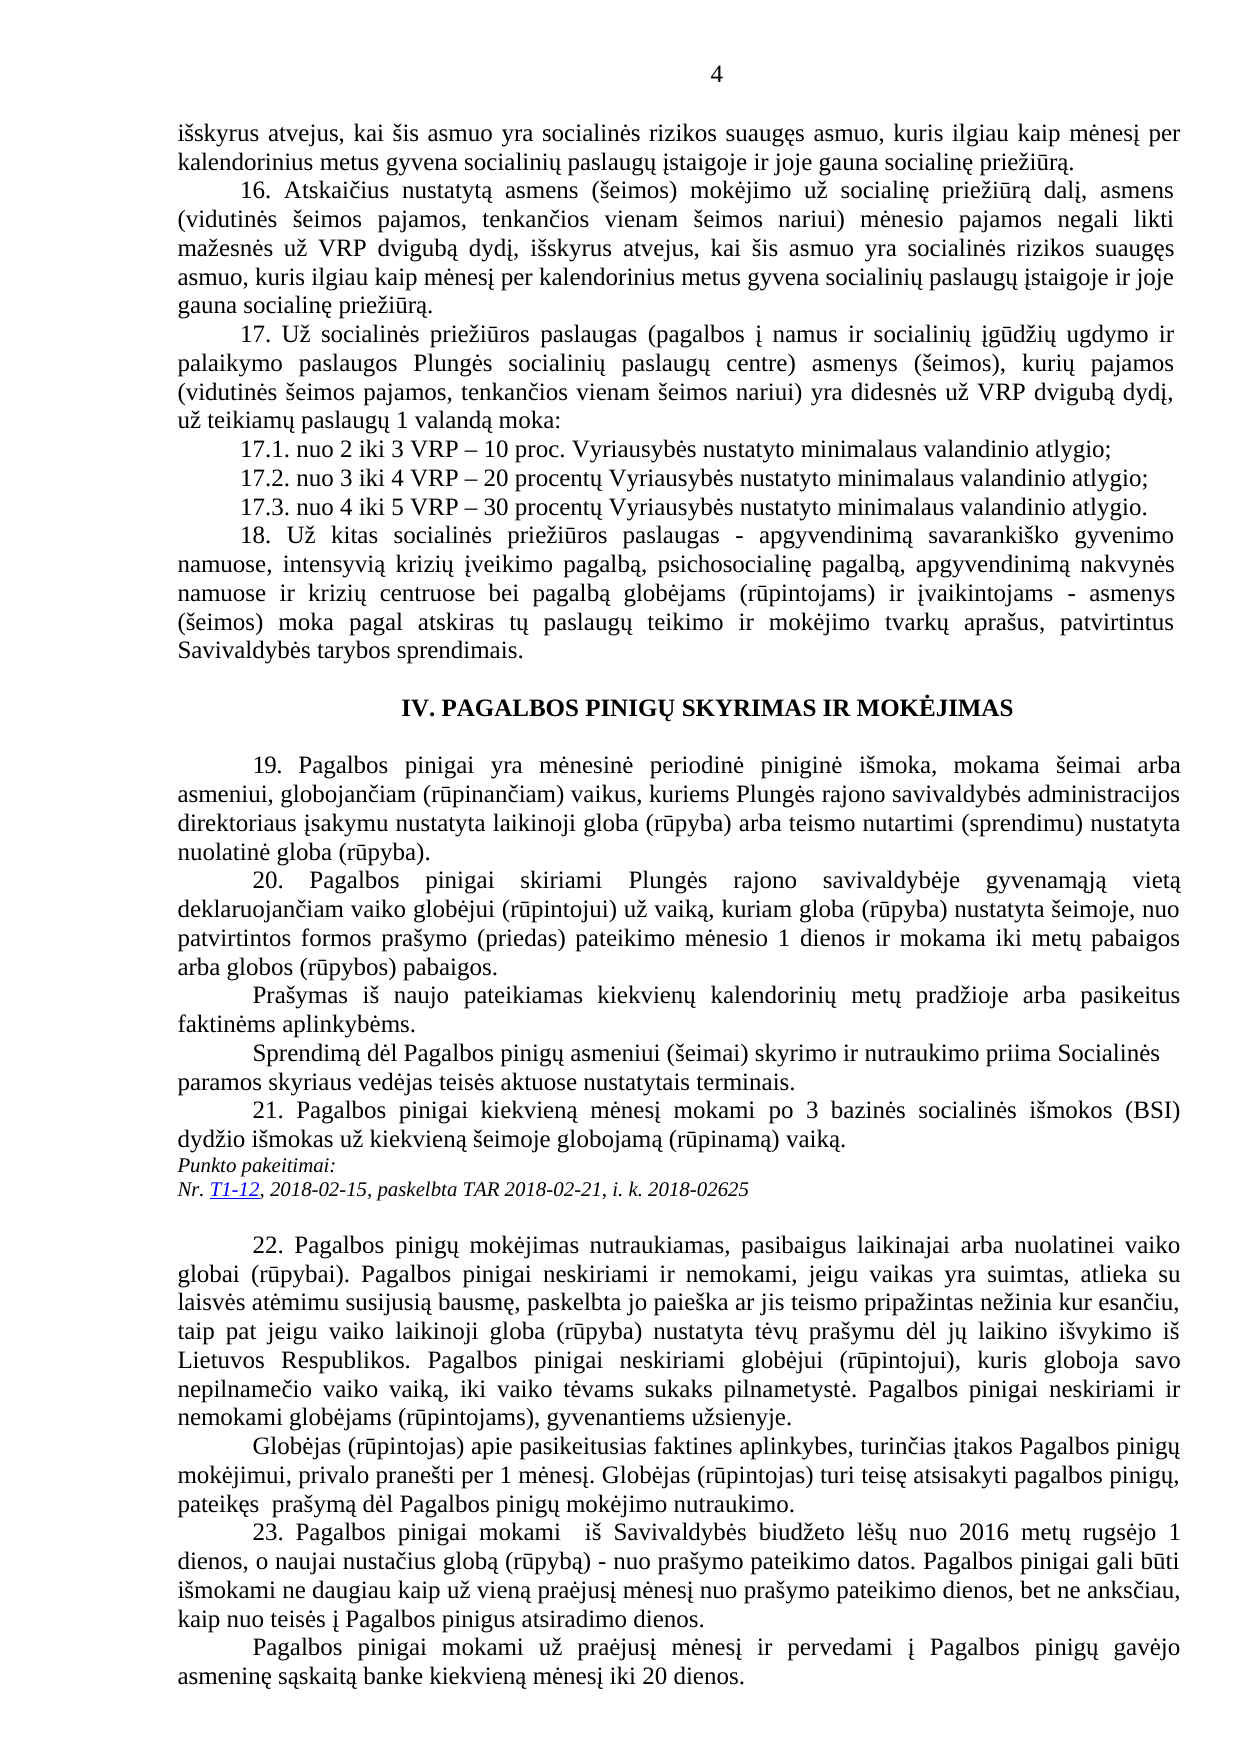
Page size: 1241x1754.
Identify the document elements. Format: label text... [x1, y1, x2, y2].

text išskyrus atvejus, kai šis asmuo yra socialinės rizikos suaugęs asmuo, kuris ilgiau kaip mėnesį per kalendorinius metus gyvena socialinių paslaugų įstaigoje ir joje gauna socialinę priežiūrą. [177, 118, 1181, 176]
text Pagalbos pinigai mokami už praėjusį mėnesį ir pervedami į Pagalbos pinigų gavėjo asmeninę sąskaitą banke kiekvieną mėnesį iki 20 dienos. [177, 1632, 1181, 1690]
text Punkto pakeitimai: [177, 1153, 1181, 1177]
text 17. Už socialinės priežiūros paslaugas (pagalbos į namus ir socialinių įgūdžių ugdymo ir palaikymo paslaugos Plungės socialinių paslaugų centre) asmenys (šeimos), kurių pajamos (vidutinės šeimos pajamos, tenkančios vienam šeimos nariui) yra didesnės už VRP dvigubą dydį, už teikiamų paslaugų 1 valandą moka: [177, 319, 1175, 434]
text 17.2. nuo 3 iki 4 VRP – 20 procentų Vyriausybės nustatyto minimalaus valandinio atlygio; [177, 463, 1181, 492]
text 23. Pagalbos pinigai mokami iš Savivaldybės biudžeto lėšų nuo 2016 metų rugsėjo 1 dienos, o naujai nustačius globą (rūpybą) - nuo prašymo pateikimo datos. Pagalbos pinigai gali būti išmokami ne daugiau kaip už vieną praėjusį mėnesį nuo prašymo pateikimo dienos, bet ne anksčiau, kaip nuo teisės į Pagalbos pinigus atsiradimo dienos. [177, 1517, 1181, 1632]
text 18. Už kitas socialinės priežiūros paslaugas - apgyvendinimą savarankiško gyvenimo namuose, intensyvią krizių įveikimo pagalbą, psichosocialinę pagalbą, apgyvendinimą nakvynės namuose ir krizių centruose bei pagalbą globėjams (rūpintojams) ir įvaikintojams - asmenys (šeimos) moka pagal atskiras tų paslaugų teikimo ir mokėjimo tvarkų aprašus, patvirtintus Savivaldybės tarybos sprendimais. [177, 521, 1175, 664]
text 16. Atskaičius nustatytą asmens (šeimos) mokėjimo už socialinę priežiūrą dalį, asmens (vidutinės šeimos pajamos, tenkančios vienam šeimos nariui) mėnesio pajamos negali likti mažesnės už VRP dvigubą dydį, išskyrus atvejus, kai šis asmuo yra socialinės rizikos suaugęs asmuo, kuris ilgiau kaip mėnesį per kalendorinius metus gyvena socialinių paslaugų įstaigoje ir joje gauna socialinę priežiūrą. [177, 176, 1175, 319]
text 19. Pagalbos pinigai yra mėnesinė periodinė piniginė išmoka, mokama šeimai arba asmeniui, globojančiam (rūpinančiam) vaikus, kuriems Plungės rajono savivaldybės administracijos direktoriaus įsakymu nustatyta laikinoji globa (rūpyba) arba teismo nutartimi (sprendimu) nustatyta nuolatinė globa (rūpyba). [177, 751, 1181, 866]
text 20. Pagalbos pinigai skiriami Plungės rajono savivaldybėje gyvenamąją vietą deklaruojančiam vaiko globėjui (rūpintojui) už vaiką, kuriam globa (rūpyba) nustatyta šeimoje, nuo patvirtintos formos prašymo (priedas) pateikimo mėnesio 1 dienos ir mokama iki metų pabaigos arba globos (rūpybos) pabaigos. [177, 866, 1181, 981]
text Sprendimą dėl Pagalbos pinigų asmeniui (šeimai) skyrimo ir nutraukimo priima Socialinės paramos skyriaus vedėjas teisės aktuose nustatytais terminais. [177, 1038, 1181, 1096]
text IV. PAGALBOS PINIGŲ SKYRIMAS IR MOKĖJIMAS [177, 693, 1175, 722]
text Nr. T1-12, 2018-02-15, paskelbta TAR 2018-02-21, i. k. 2018-02625 [177, 1177, 1181, 1201]
text 22. Pagalbos pinigų mokėjimas nutraukiamas, pasibaigus laikinajai arba nuolatinei vaiko globai (rūpybai). Pagalbos pinigai neskiriami ir nemokami, jeigu vaikas yra suimtas, atlieka su laisvės atėmimu susijusią bausmę, paskelbta jo paieška ar jis teismo pripažintas nežinia kur esančiu, taip pat jeigu vaiko laikinoji globa (rūpyba) nustatyta tėvų prašymu dėl jų laikino išvykimo iš Lietuvos Respublikos. Pagalbos pinigai neskiriami globėjui (rūpintojui), kuris globoja savo nepilnamečio vaiko vaiką, iki vaiko tėvams sukaks pilnametystė. Pagalbos pinigai neskiriami ir nemokami globėjams (rūpintojams), gyvenantiems užsienyje. [177, 1230, 1181, 1431]
text Prašymas iš naujo pateikiamas kiekvienų kalendorinių metų pradžioje arba pasikeitus faktinėms aplinkybėms. [177, 981, 1181, 1038]
text Globėjas (rūpintojas) apie pasikeitusias faktines aplinkybes, turinčias įtakos Pagalbos pinigų mokėjimui, privalo pranešti per 1 mėnesį. Globėjas (rūpintojas) turi teisę atsisakyti pagalbos pinigų, pateikęs prašymą dėl Pagalbos pinigų mokėjimo nutraukimo. [177, 1431, 1181, 1517]
text 17.3. nuo 4 iki 5 VRP – 30 procentų Vyriausybės nustatyto minimalaus valandinio atlygio. [177, 492, 1181, 521]
text 17.1. nuo 2 iki 3 VRP – 10 proc. Vyriausybės nustatyto minimalaus valandinio atlygio; [177, 434, 1181, 463]
text 21. Pagalbos pinigai kiekvieną mėnesį mokami po 3 bazinės socialinės išmokos (BSI) dydžio išmokas už kiekvieną šeimoje globojamą (rūpinamą) vaiką. [177, 1096, 1181, 1153]
